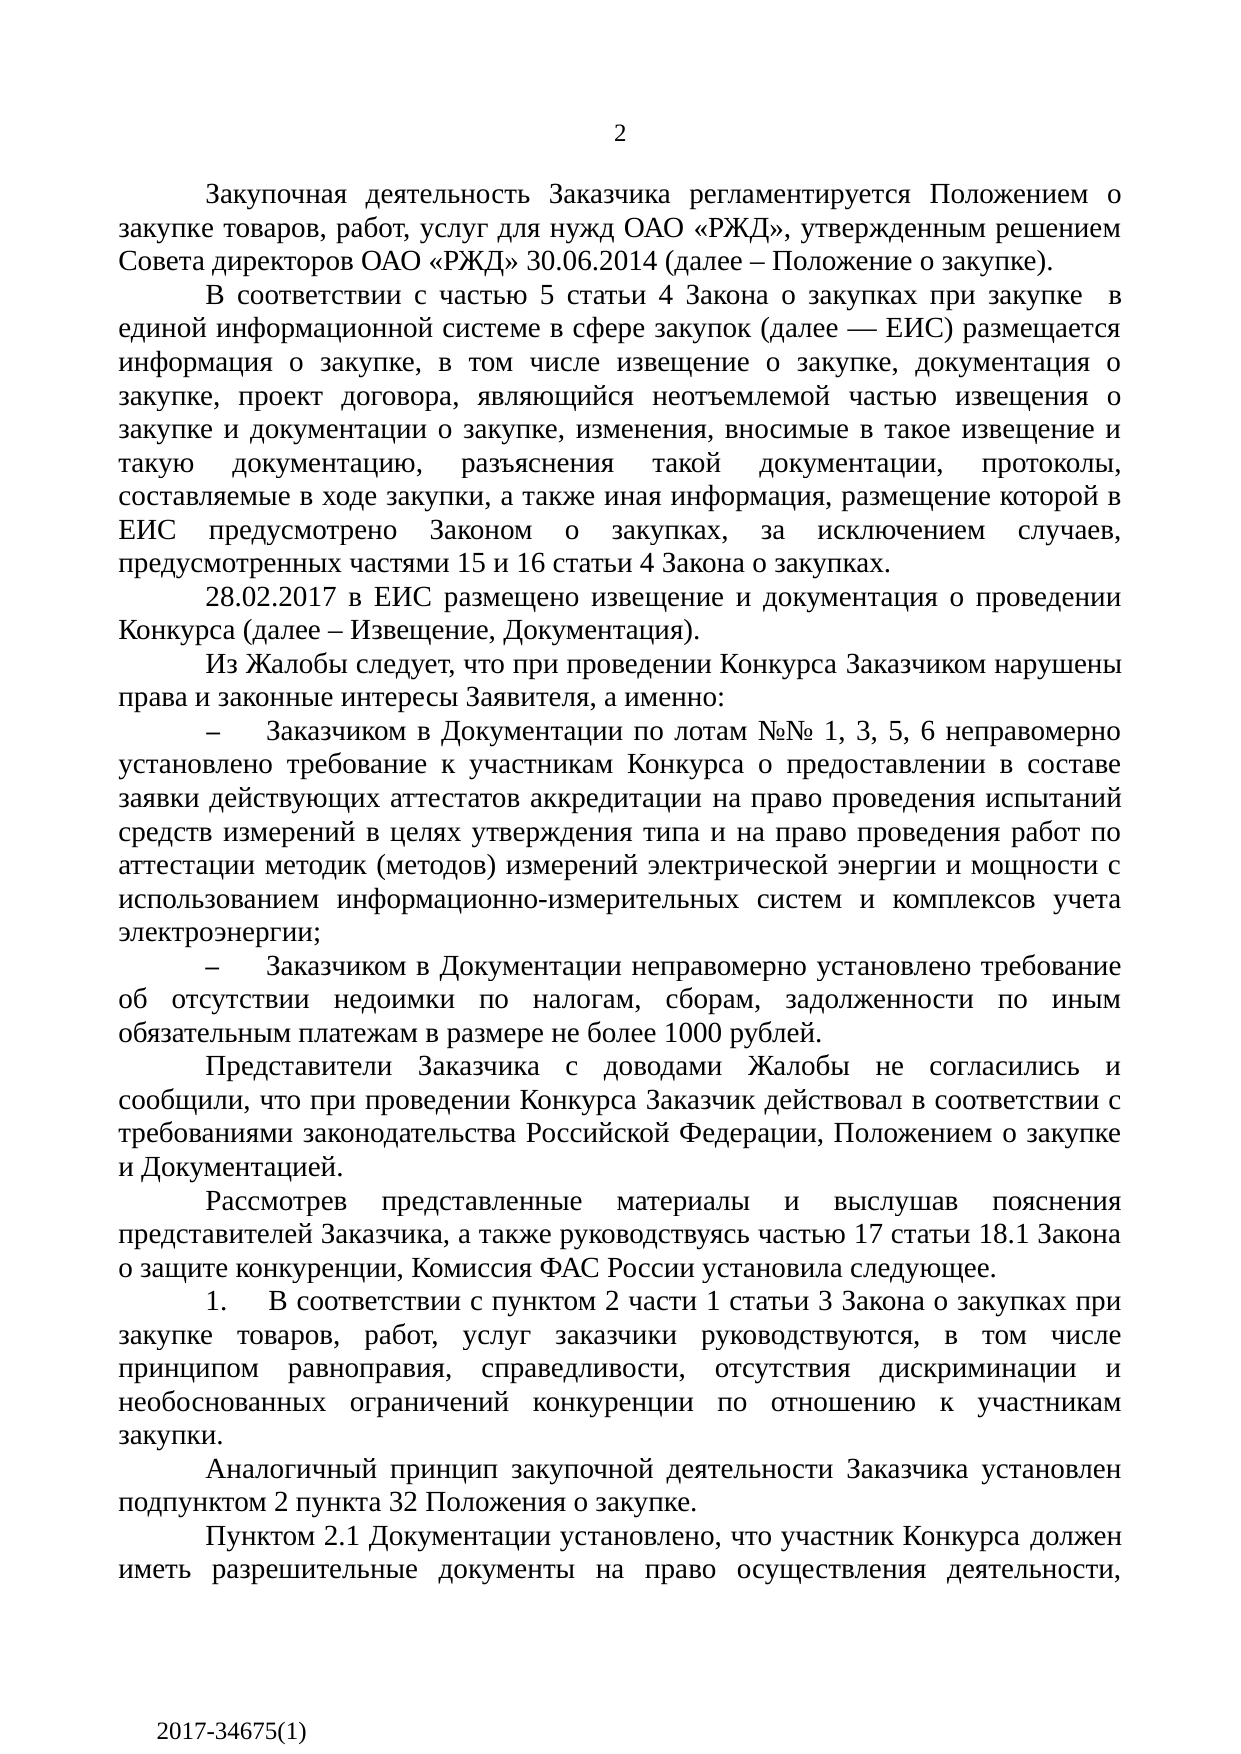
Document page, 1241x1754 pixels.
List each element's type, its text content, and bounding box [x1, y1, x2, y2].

text Рассмотрев представленные материалы и выслушав пояснения представителей Заказчика, а также руководствуясь частью 17 статьи 18.1 Закона о защите конкуренции, Комиссия ФАС России установила следующее. [118, 1183, 1122, 1283]
text 28.02.2017 в ЕИС размещено извещение и документация о проведении Конкурса (далее – Извещение, Документация). [118, 579, 1122, 646]
text Закупочная деятельность Заказчика регламентируется Положением о закупке товаров, работ, услуг для нужд ОАО «РЖД», утвержденным решением Совета директоров ОАО «РЖД» 30.06.2014 (далее – Положение о закупке). [118, 176, 1122, 277]
list Заказчиком в Документации неправомерно установлено требование об отсутствии недоимки по налогам, сборам, задолженности по иным обязательным платежам в размере не более 1000 рублей. [118, 948, 1122, 1048]
text Пунктом 2.1 Документации установлено, что участник Конкурса должен иметь разрешительные документы на право осуществления деятельности, [118, 1518, 1122, 1585]
text Из Жалобы следует, что при проведении Конкурса Заказчиком нарушены права и законные интересы Заявителя, а именно: [118, 646, 1122, 713]
list В соответствии с пунктом 2 части 1 статьи 3 Закона о закупках при закупке товаров, работ, услуг заказчики руководствуются, в том числе принципом равноправия, справедливости, отсутствия дискриминации и необоснованных ограничений конкуренции по отношению к участникам закупки. [118, 1283, 1122, 1451]
list Заказчиком в Документации по лотам №№ 1, 3, 5, 6 неправомерно установлено требование к участникам Конкурса о предоставлении в составе заявки действующих аттестатов аккредитации на право проведения испытаний средств измерений в целях утверждения типа и на право проведения работ по аттестации методик (методов) измерений электрической энергии и мощности с использованием информационно-измерительных систем и комплексов учета электроэнергии; [118, 713, 1122, 948]
text Представители Заказчика с доводами Жалобы не согласились и сообщили, что при проведении Конкурса Заказчик действовал в соответствии с требованиями законодательства Российской Федерации, Положением о закупке и Документацией. [118, 1048, 1122, 1183]
text В соответствии с частью 5 статьи 4 Закона о закупках при закупке в единой информационной системе в сфере закупок (далее — ЕИС) размещается информация о закупке, в том числе извещение о закупке, документация о закупке, проект договора, являющийся неотъемлемой частью извещения о закупке и документации о закупке, изменения, вносимые в такое извещение и такую документацию, разъяснения такой документации, протоколы, составляемые в ходе закупки, а также иная информация, размещение которой в ЕИС предусмотрено Законом о закупках, за исключением случаев, предусмотренных частями 15 и 16 статьи 4 Закона о закупках. [118, 277, 1122, 579]
text Аналогичный принцип закупочной деятельности Заказчика установлен подпунктом 2 пункта 32 Положения о закупке. [118, 1451, 1122, 1518]
